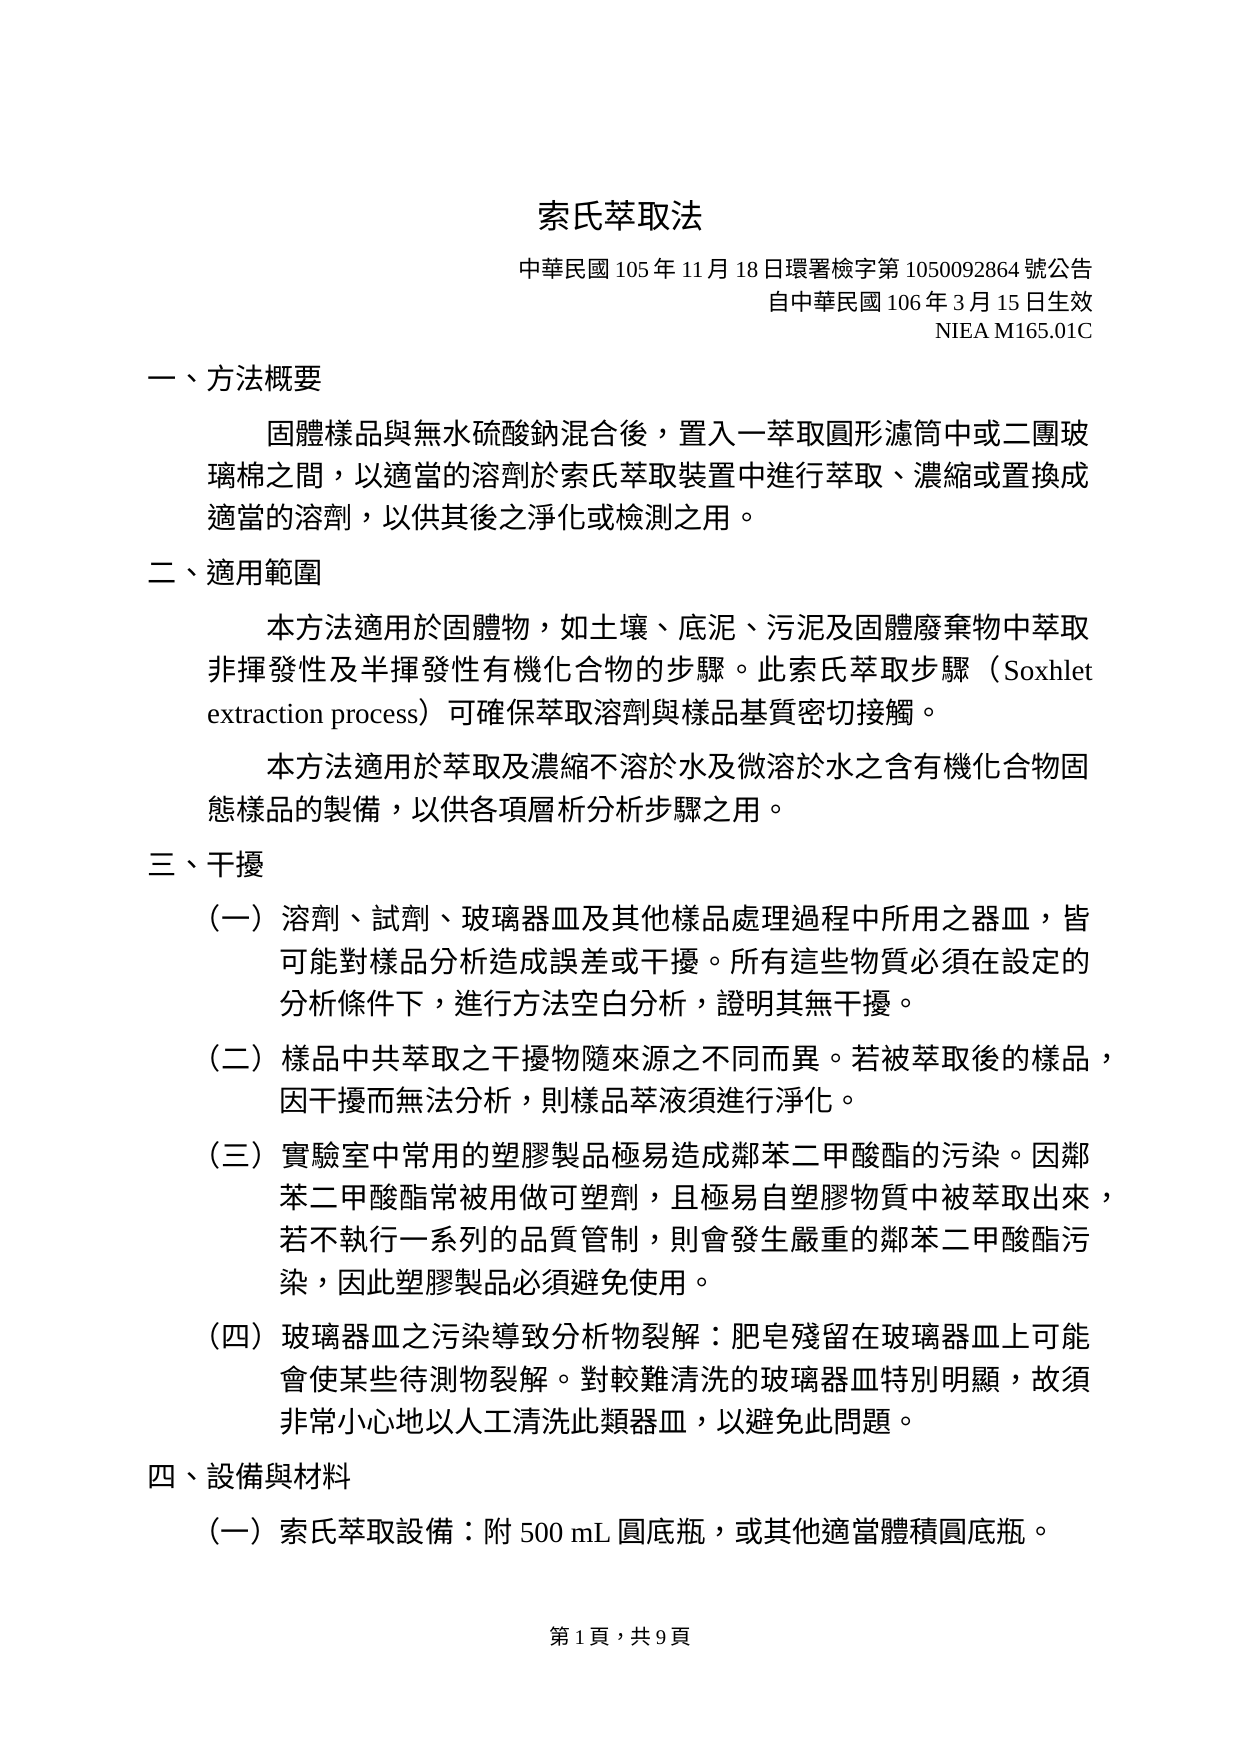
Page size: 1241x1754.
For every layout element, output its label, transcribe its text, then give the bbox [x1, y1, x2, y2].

text 索氏萃取法 [148, 190, 1092, 238]
text （一）溶劑、試劑、玻璃器皿及其他樣品處理過程中所用之器皿，皆可能對樣品分析造成誤差或干擾。所有這些物質必須在設定的分析條件下，進行方法空白分析，證明其無干擾。 [191, 896, 1092, 1023]
text 固體樣品與無水硫酸鈉混合後，置入一萃取圓形濾筒中或二團玻璃棉之間，以適當的溶劑於索氏萃取裝置中進行萃取、濃縮或置換成適當的溶劑，以供其後之淨化或檢測之用。 [207, 411, 1092, 537]
text （四）玻璃器皿之污染導致分析物裂解：肥皂殘留在玻璃器皿上可能會使某些待測物裂解。對較難清洗的玻璃器皿特別明顯，故須非常小心地以人工清洗此類器皿，以避免此問題。 [191, 1314, 1092, 1441]
text 二、適用範圍 [148, 550, 1092, 592]
text （二）樣品中共萃取之干擾物隨來源之不同而異。若被萃取後的樣品，因干擾而無法分析，則樣品萃液須進行淨化。 [191, 1035, 1092, 1120]
text （一）索氏萃取設備：附 500 mL 圓底瓶，或其他適當體積圓底瓶。 [191, 1508, 1092, 1551]
text 本方法適用於萃取及濃縮不溶於水及微溶於水之含有機化合物固態樣品的製備，以供各項層析分析步驟之用。 [207, 744, 1092, 829]
text 三、干擾 [148, 841, 1092, 883]
text 自中華民國106年3月15日生效 [148, 284, 1092, 317]
text 中華民國105年11月18日環署檢字第1050092864號公告 [148, 250, 1092, 284]
text （三）實驗室中常用的塑膠製品極易造成鄰苯二甲酸酯的污染。因鄰苯二甲酸酯常被用做可塑劑，且極易自塑膠物質中被萃取出來，若不執行一系列的品質管制，則會發生嚴重的鄰苯二甲酸酯污染，因此塑膠製品必須避免使用。 [191, 1132, 1092, 1302]
text NIEA M165.01C [148, 317, 1092, 343]
text 一、方法概要 [148, 356, 1092, 398]
text 四、設備與材料 [148, 1453, 1092, 1496]
text 本方法適用於固體物，如土壤、底泥、污泥及固體廢棄物中萃取非揮發性及半揮發性有機化合物的步驟。此索氏萃取步驟（Soxhlet extraction process）可確保萃取溶劑與樣品基質密切接觸。 [207, 605, 1092, 732]
